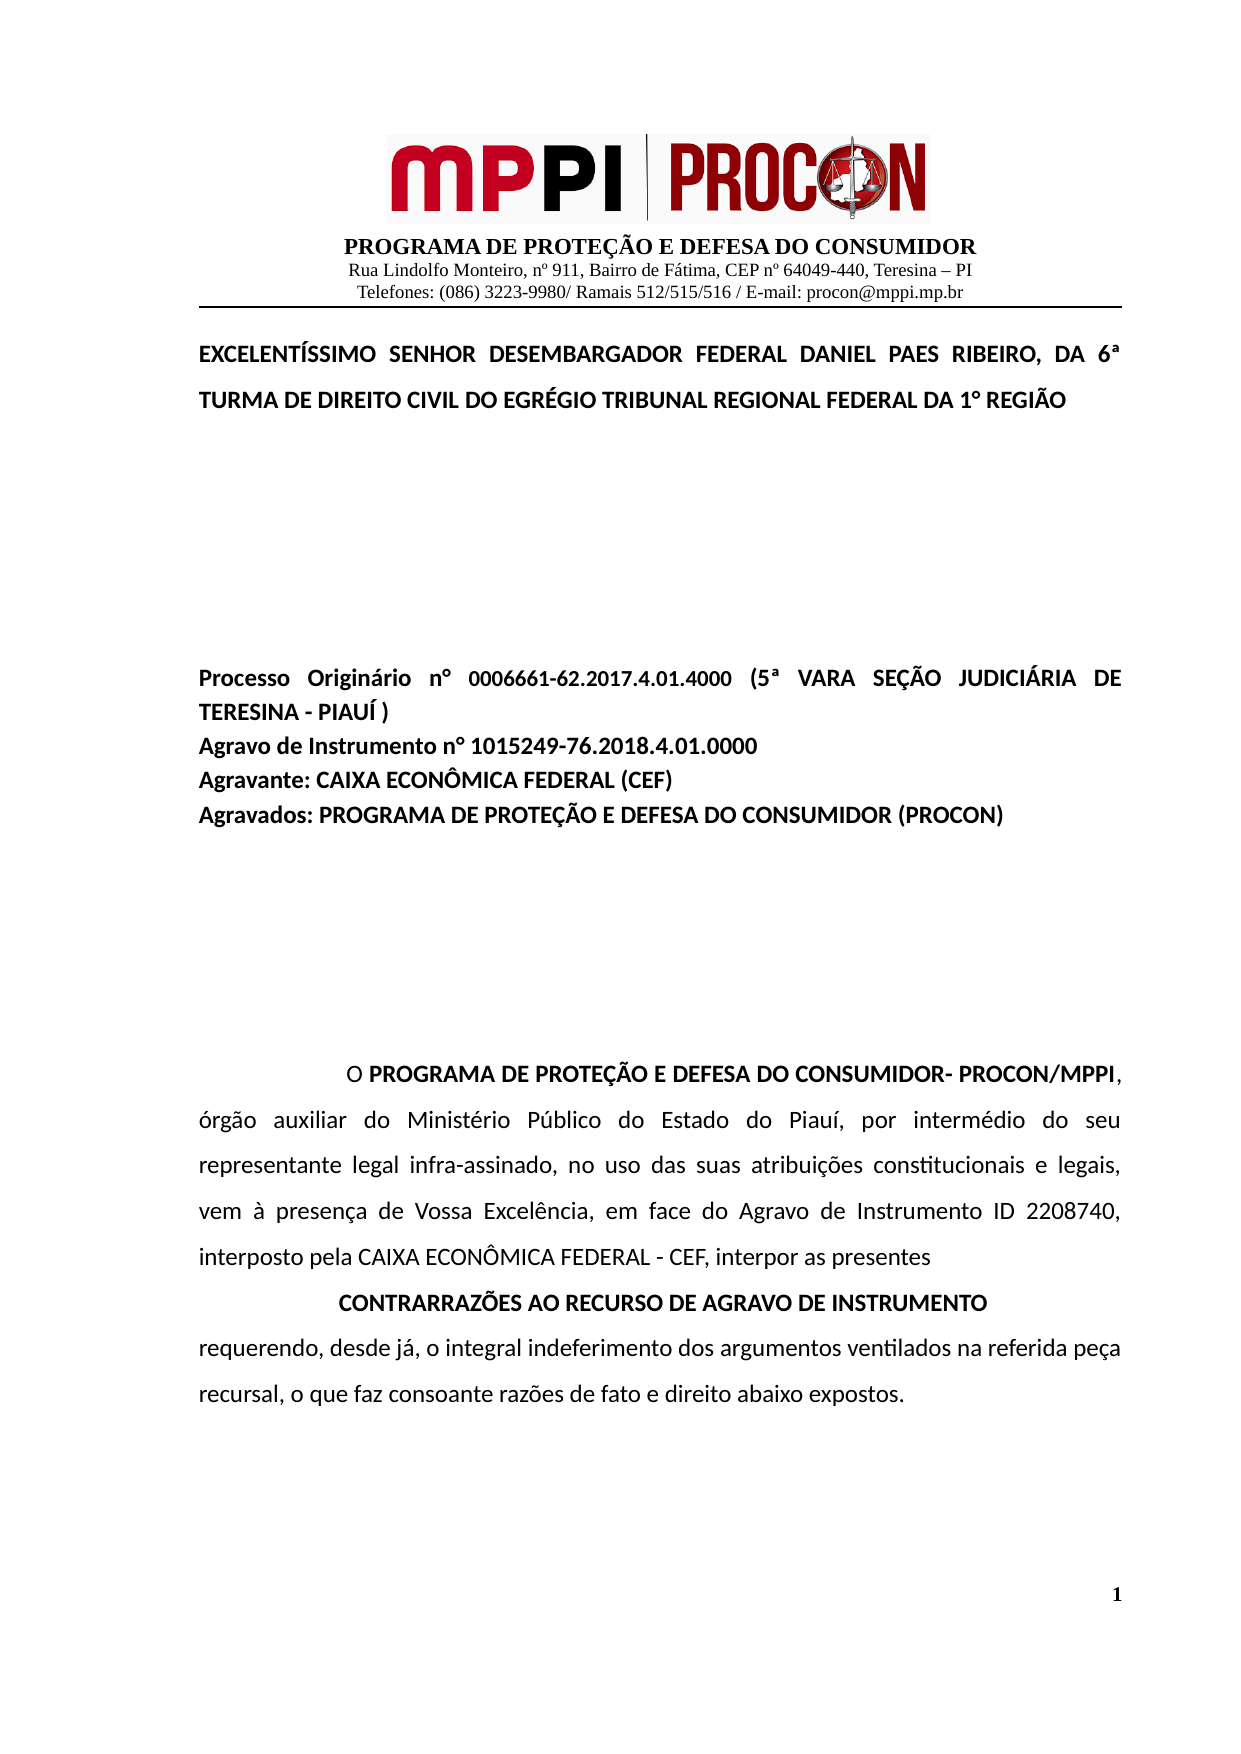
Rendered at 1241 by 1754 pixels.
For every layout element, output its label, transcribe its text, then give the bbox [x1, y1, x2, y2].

text CONTRARRAZÕES AO RECURSO DE AGRAVO DE INSTRUMENTO [198, 1287, 1122, 1317]
text Agravados: PROGRAMA DE PROTEÇÃO E DEFESA DO CONSUMIDOR (PROCON) [198, 795, 1122, 829]
text requerendo, desde já, o integral indeferimento dos argumentos ventilados na referida peça recursal, o que faz consoante razões de fato e direito abaixo expostos. [198, 1332, 1122, 1409]
text Agravo de Instrumento n° 1015249-76.2018.4.01.0000 [198, 727, 1122, 761]
text Processo Originário n° 0006661-62.2017.4.01.4000 (5ª VARA SEÇÃO JUDICIÁRIA DE TERESINA - PIAUÍ ) [198, 658, 1122, 727]
text EXCELENTÍSSIMO SENHOR DESEMBARGADOR FEDERAL DANIEL PAES RIBEIRO, DA 6ª TURMA DE DIREITO CIVIL DO EGRÉGIO TRIBUNAL REGIONAL FEDERAL DA 1° REGIÃO [198, 338, 1122, 414]
text O PROGRAMA DE PROTEÇÃO E DEFESA DO CONSUMIDOR- PROCON/MPPI, órgão auxiliar do Ministério Público do Estado do Piauí, por intermédio do seu representante legal infra-assinado, no uso das suas atribuições constitucionais e legais, vem à presença de Vossa Excelência, em face do Agravo de Instrumento ID 2208740, interposto pela CAIXA ECONÔMICA FEDERAL - CEF, interpor as presentes [198, 1058, 1122, 1272]
text Agravante: CAIXA ECONÔMICA FEDERAL (CEF) [198, 761, 1122, 795]
